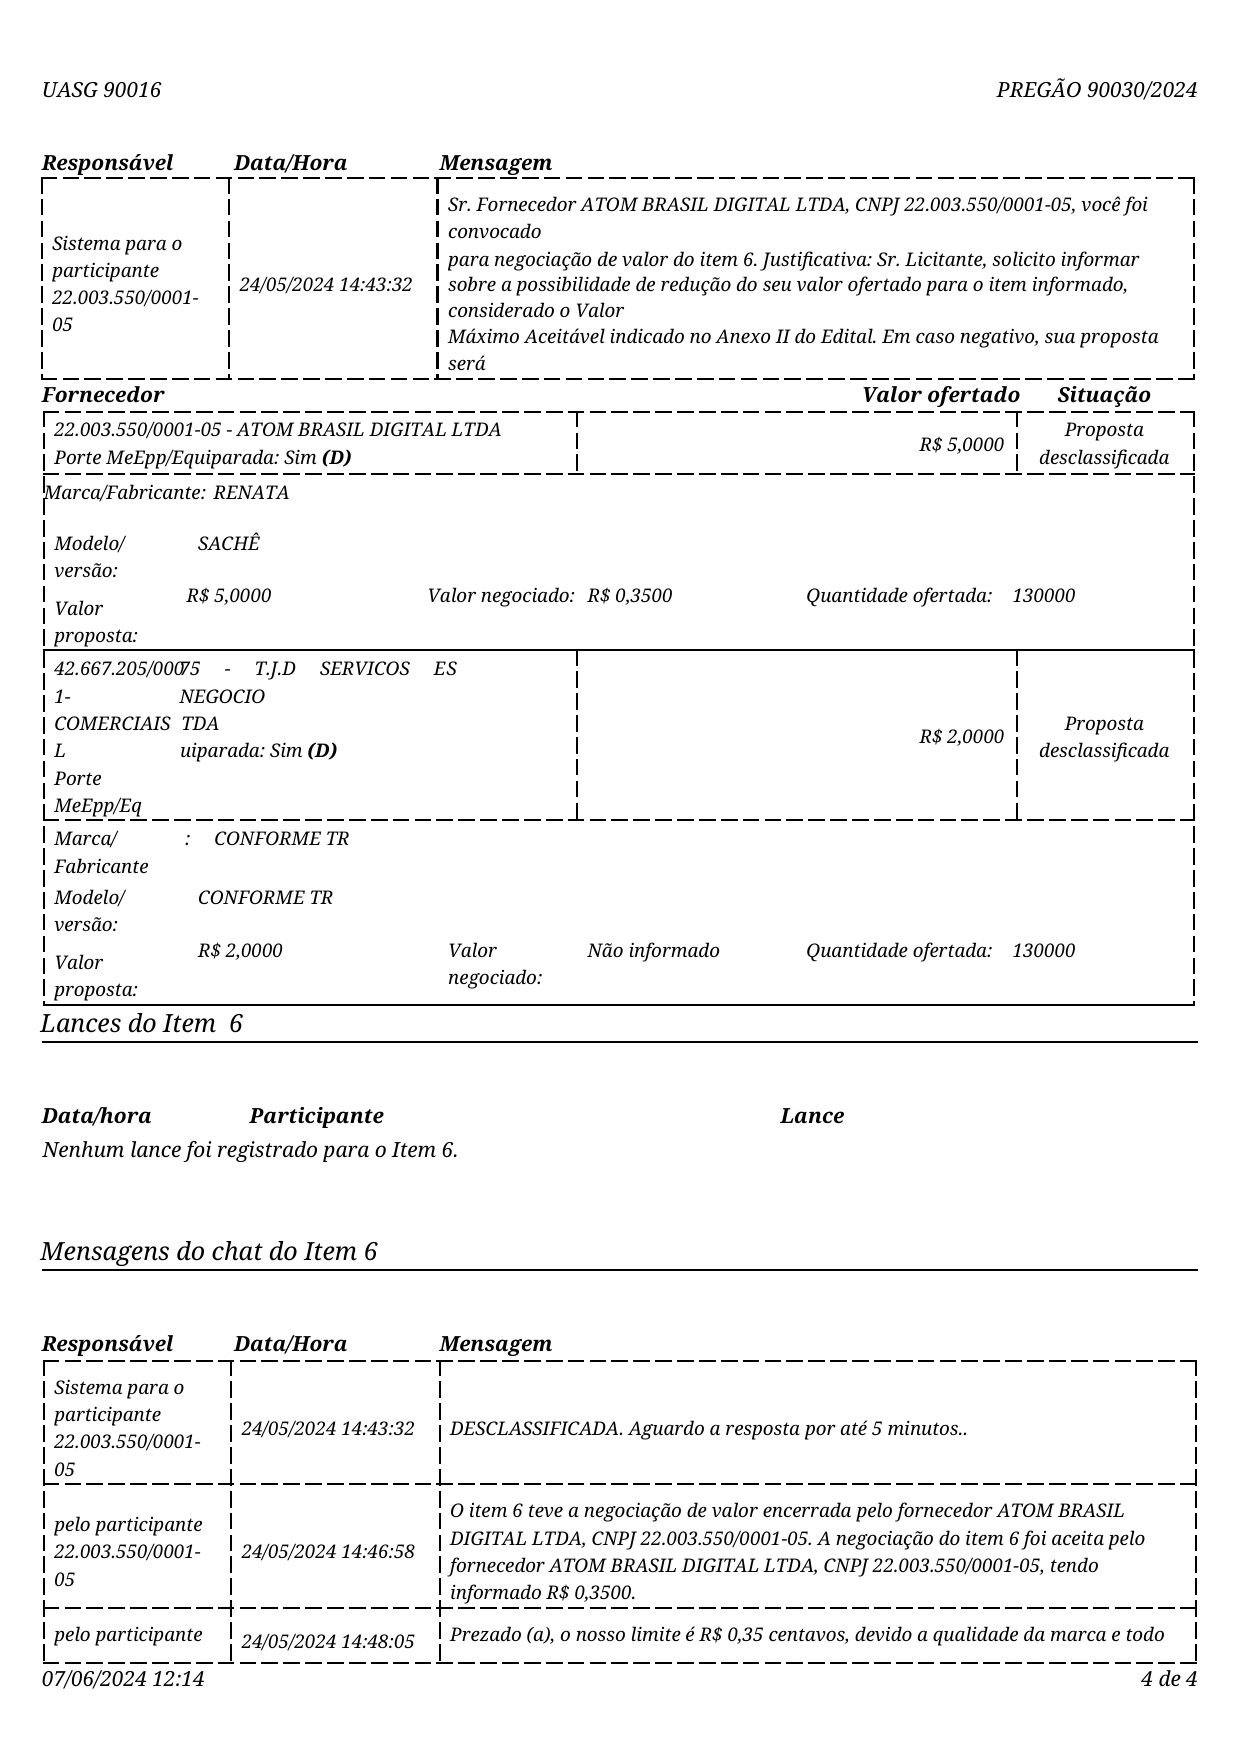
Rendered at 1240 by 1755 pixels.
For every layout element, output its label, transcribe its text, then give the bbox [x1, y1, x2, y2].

table_cell [788, 880, 1002, 931]
table_cell R$ 5,0000 Valor negociado: [186, 576, 577, 649]
table_cell CONFORME TR [186, 880, 448, 931]
text Data/hora Participante Lance [42, 1101, 1200, 1129]
table_header R$ 5,0000 [788, 411, 1002, 473]
table_cell Sr. Fornecedor ATOM BRASIL DIGITAL LTDA, CNPJ 22.003.550/0001-05, você foi convocado para negociação de valor do item 6. Justificativa: Sr. Licitante, solicito informar sobre a possibilidade de redução do seu valor ofertado para o item informado, considerado o Valor Máximo Aceitável indicado no Anexo II do Edital. Em caso negativo, sua proposta será [438, 177, 1194, 378]
table_cell [1002, 526, 1194, 576]
table_cell R$ 0,3500 [577, 576, 787, 649]
table_cell 130000 [1002, 576, 1194, 649]
table_cell [1002, 473, 1194, 526]
table_cell Modelo/versão: Valor proposta: [44, 880, 186, 1004]
text Nenhum lance foi registrado para o Item 6. [42, 1135, 1200, 1163]
table_header Sistema para o participante 22.003.550/0001-05 [44, 1360, 231, 1483]
table_cell R$ 2,0000 [788, 651, 1002, 819]
table_cell 75 - T.J.D SERVICOS E NEGOCIO TDA uiparada: Sim (D) [186, 651, 448, 819]
table_cell Quantidade ofertada: [788, 576, 1002, 649]
table_cell : CONFORME TR [186, 819, 448, 880]
table_cell 130000 [1002, 931, 1194, 1004]
table_cell [1002, 819, 1194, 880]
table_cell SACHÊ [186, 526, 577, 576]
table_cell S [448, 651, 577, 819]
table_header DESCLASSIFICADA. Aguardo a resposta por até 5 minutos.. [440, 1360, 1196, 1483]
table_cell 24/05/2024 14:46:58 [231, 1483, 439, 1607]
table_cell Modelo/versão: Valor proposta: [44, 526, 186, 649]
table_cell [577, 819, 787, 880]
table_cell Proposta desclassificada [1017, 651, 1194, 819]
table_cell Marca/Fabricante [44, 819, 186, 880]
table_cell Marca/Fabricante: RENATA [44, 473, 577, 526]
table_cell [788, 819, 1002, 880]
table_header Proposta desclassificada [1017, 411, 1194, 473]
table_cell [1002, 651, 1017, 819]
table_header 24/05/2024 14:43:32 [231, 1360, 439, 1483]
table_header [577, 411, 787, 473]
table_cell Prezado (a), o nosso limite é R$ 0,35 centavos, devido a qualidade da marca e todo [440, 1607, 1196, 1662]
table_header 22.003.550/0001-05 - ATOM BRASIL DIGITAL LTDA Porte MeEpp/Equiparada: Sim (D) [44, 411, 577, 473]
table_cell 24/05/2024 14:48:05 [231, 1607, 439, 1662]
table_cell [577, 526, 787, 576]
table_cell pelo participante [44, 1607, 231, 1662]
table_cell Não informado [577, 931, 787, 1004]
table_cell [577, 651, 787, 819]
table_cell R$ 2,0000 [186, 931, 448, 1004]
table_cell [448, 880, 577, 931]
table_cell [788, 526, 1002, 576]
table_cell Valor negociado: [448, 931, 577, 1004]
table_cell [448, 819, 577, 880]
text Lances do Item 6 [40, 1006, 1200, 1040]
table_cell Quantidade ofertada: [788, 931, 1002, 1004]
table_cell [577, 880, 787, 931]
table_cell Sistema para o participante 22.003.550/0001-05 [42, 177, 229, 378]
table_cell [577, 473, 787, 526]
table_cell [1002, 880, 1194, 931]
text Fornecedor Valor ofertado Situação [42, 380, 1200, 408]
table_cell [788, 473, 1002, 526]
table_cell 24/05/2024 14:43:32 [229, 177, 437, 378]
text Responsável Data/Hora Mensagem [42, 1329, 1200, 1357]
table_cell 42.667.205/0001- COMERCIAIS L Porte MeEpp/Eq [44, 651, 186, 819]
table_header [1002, 411, 1017, 473]
table_cell pelo participante 22.003.550/0001-05 [44, 1483, 231, 1607]
text Mensagens do chat do Item 6 [40, 1234, 1200, 1268]
table_cell O item 6 teve a negociação de valor encerrada pelo fornecedor ATOM BRASIL DIGITAL LTDA, CNPJ 22.003.550/0001-05. A negociação do item 6 foi aceita pelo fornecedor ATOM BRASIL DIGITAL LTDA, CNPJ 22.003.550/0001-05, tendo informado R$ 0,3500. [440, 1483, 1196, 1607]
